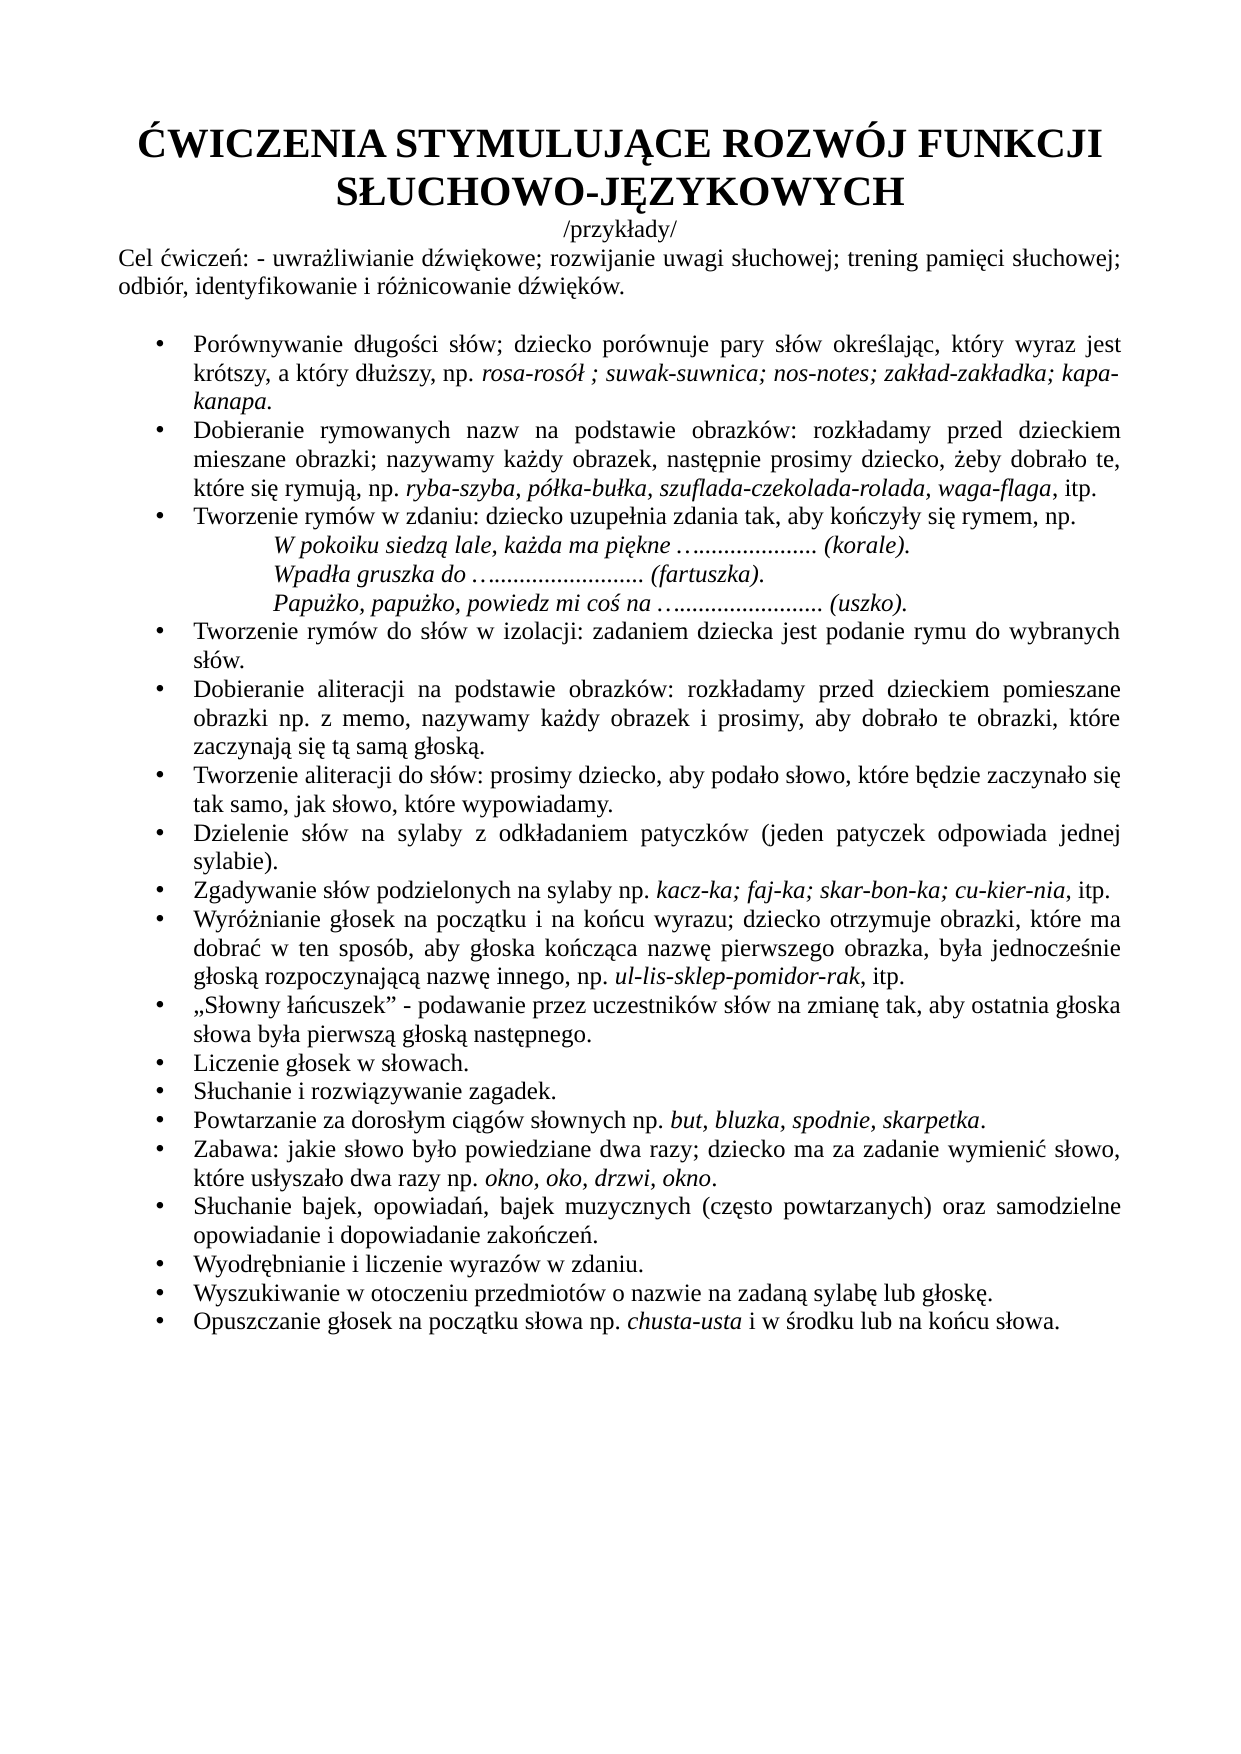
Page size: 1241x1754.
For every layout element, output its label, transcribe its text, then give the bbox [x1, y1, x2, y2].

list Tworzenie aliteracji do słów: prosimy dziecko, aby podało słowo, które będzie zaczynało się tak samo, jak słowo, które wypowiadamy. [156, 760, 1122, 818]
text ĆWICZENIA STYMULUJĄCE ROZWÓJ FUNKCJI SŁUCHOWO-JĘZYKOWYCH [118, 118, 1122, 214]
text Papużko, papużko, powiedz mi coś na …....................... (uszko). [273, 588, 1122, 616]
list Opuszczanie głosek na początku słowa np. chusta-usta i w środku lub na końcu słowa. [156, 1306, 1122, 1335]
list Wyodrębnianie i liczenie wyrazów w zdaniu. [156, 1249, 1122, 1278]
text W pokoiku siedzą lale, każda ma piękne …................... (korale). [273, 530, 1122, 559]
list Porównywanie długości słów; dziecko porównuje pary słów określając, który wyraz jest krótszy, a który dłuższy, np. rosa-rosół ; suwak-suwnica; nos-notes; zakład-zakładka; kapa-kanapa. [156, 329, 1122, 415]
list Zgadywanie słów podzielonych na sylaby np. kacz-ka; faj-ka; skar-bon-ka; cu-kier-nia, itp. [156, 875, 1122, 904]
text /przykłady/ [118, 214, 1122, 243]
list Liczenie głosek w słowach. [156, 1048, 1122, 1076]
text Cel ćwiczeń: - uwrażliwianie dźwiękowe; rozwijanie uwagi słuchowej; trening pamięci słuchowej; odbiór, identyfikowanie i różnicowanie dźwięków. [118, 243, 1122, 300]
list Wyróżnianie głosek na początku i na końcu wyrazu; dziecko otrzymuje obrazki, które ma dobrać w ten sposób, aby głoska kończąca nazwę pierwszego obrazka, była jednocześnie głoską rozpoczynającą nazwę innego, np. ul-lis-sklep-pomidor-rak, itp. [156, 904, 1122, 990]
list Słuchanie i rozwiązywanie zagadek. [156, 1076, 1122, 1105]
list Słuchanie bajek, opowiadań, bajek muzycznych (często powtarzanych) oraz samodzielne opowiadanie i dopowiadanie zakończeń. [156, 1191, 1122, 1249]
text Wpadła gruszka do …........................ (fartuszka). [273, 559, 1122, 588]
list Tworzenie rymów do słów w izolacji: zadaniem dziecka jest podanie rymu do wybranych słów. [156, 616, 1122, 674]
list Wyszukiwanie w otoczeniu przedmiotów o nazwie na zadaną sylabę lub głoskę. [156, 1278, 1122, 1306]
list Tworzenie rymów w zdaniu: dziecko uzupełnia zdania tak, aby kończyły się rymem, np. [156, 501, 1122, 530]
list Dzielenie słów na sylaby z odkładaniem patyczków (jeden patyczek odpowiada jednej sylabie). [156, 818, 1122, 875]
list Dobieranie rymowanych nazw na podstawie obrazków: rozkładamy przed dzieckiem mieszane obrazki; nazywamy każdy obrazek, następnie prosimy dziecko, żeby dobrało te, które się rymują, np. ryba-szyba, półka-bułka, szuflada-czekolada-rolada, waga-flaga, itp. [156, 415, 1122, 501]
list Zabawa: jakie słowo było powiedziane dwa razy; dziecko ma za zadanie wymienić słowo, które usłyszało dwa razy np. okno, oko, drzwi, okno. [156, 1134, 1122, 1191]
list Dobieranie aliteracji na podstawie obrazków: rozkładamy przed dzieckiem pomieszane obrazki np. z memo, nazywamy każdy obrazek i prosimy, aby dobrało te obrazki, które zaczynają się tą samą głoską. [156, 674, 1122, 760]
list Powtarzanie za dorosłym ciągów słownych np. but, bluzka, spodnie, skarpetka. [156, 1105, 1122, 1134]
list „Słowny łańcuszek” - podawanie przez uczestników słów na zmianę tak, aby ostatnia głoska słowa była pierwszą głoską następnego. [156, 990, 1122, 1048]
